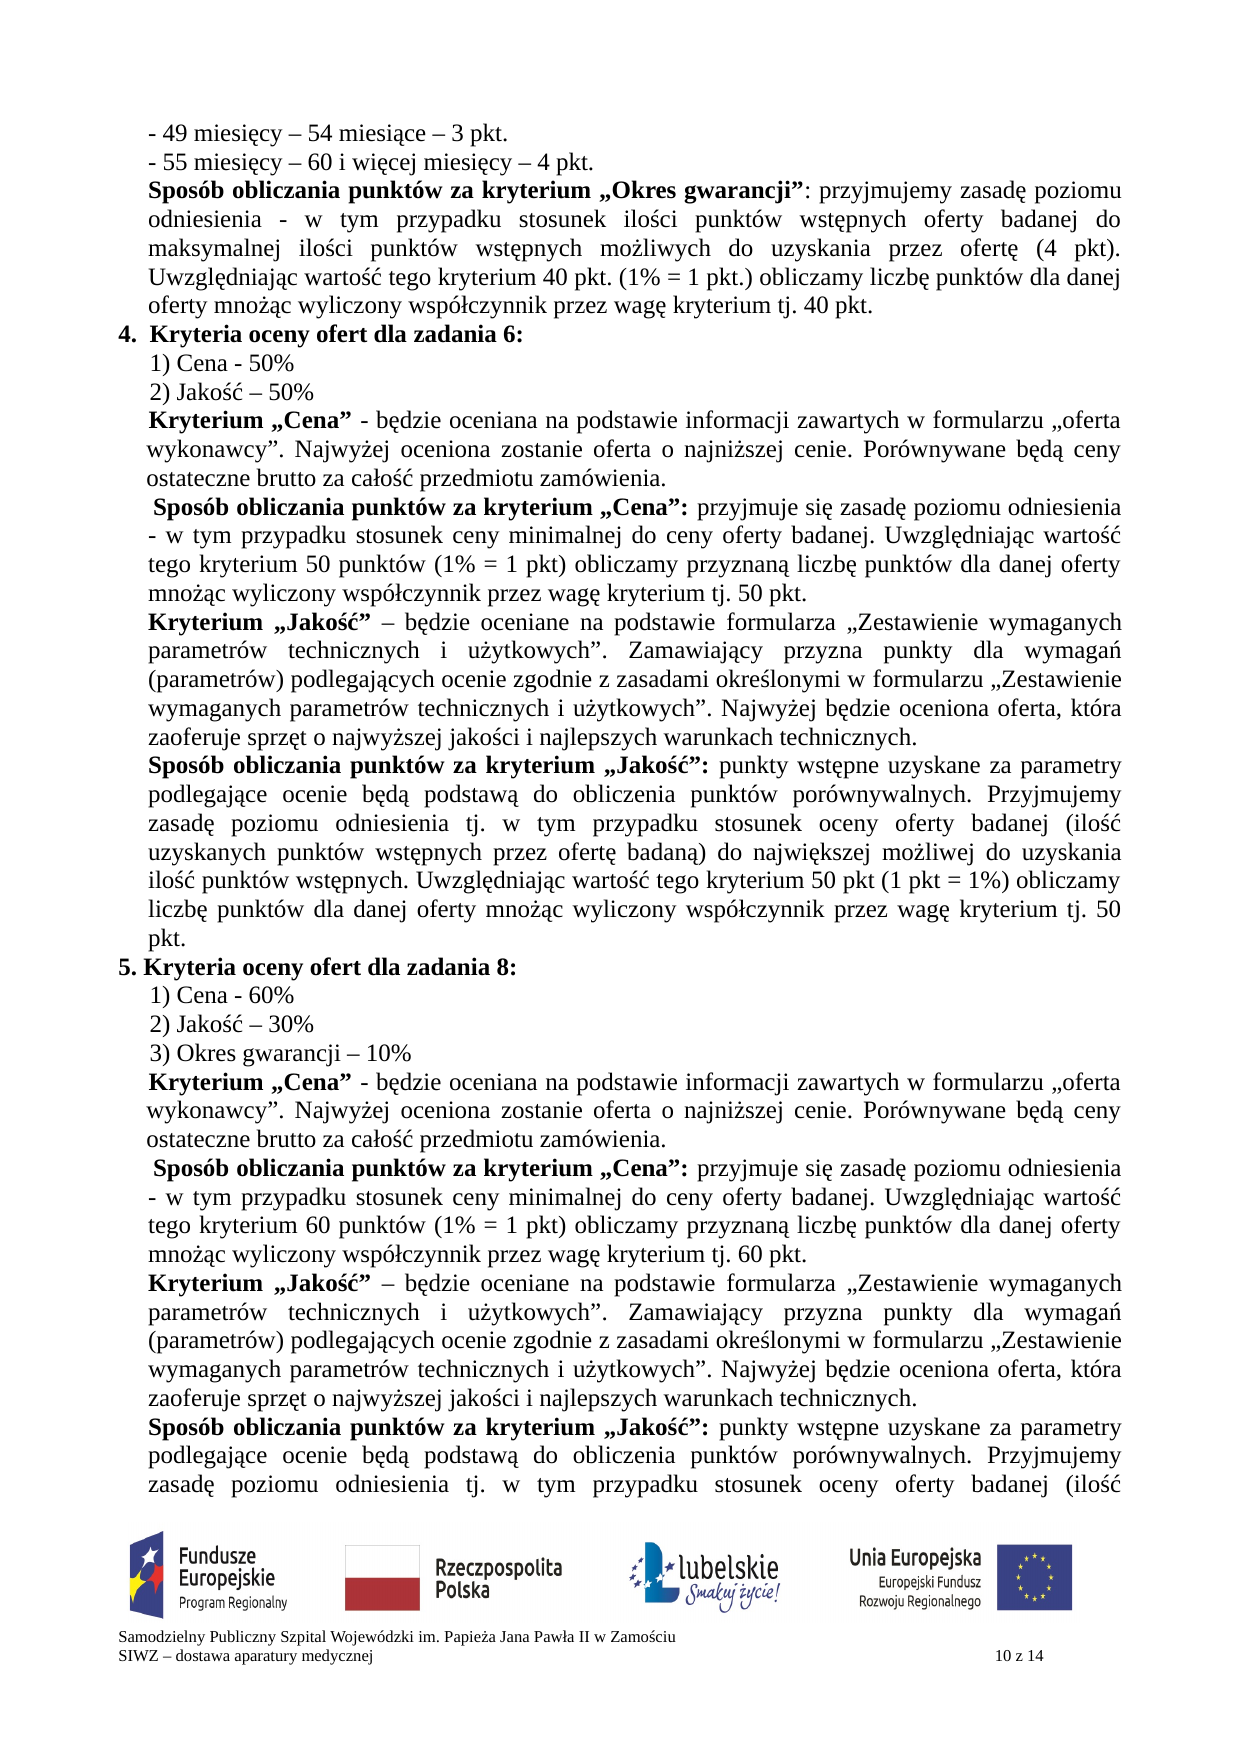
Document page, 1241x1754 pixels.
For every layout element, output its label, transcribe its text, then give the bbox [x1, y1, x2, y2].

text 3) Okres gwarancji – 10% [118, 1038, 1122, 1067]
text Kryterium „Cena” - będzie oceniana na podstawie informacji zawartych w formularzu „oferta wykonawcy”. Najwyżej oceniona zostanie oferta o najniższej cenie. Porównywane będą ceny ostateczne brutto za całość przedmiotu zamówienia. [118, 1067, 1122, 1153]
list - 49 miesięcy – 54 miesiące – 3 pkt. [118, 118, 1122, 147]
text 2) Jakość – 50% [118, 377, 1122, 406]
text Sposób obliczania punktów za kryterium „Jakość”: punkty wstępne uzyskane za parametry podlegające ocenie będą podstawą do obliczenia punktów porównywalnych. Przyjmujemy zasadę poziomu odniesienia tj. w tym przypadku stosunek oceny oferty badanej (ilość uzyskanych punktów wstępnych przez ofertę badaną) do największej możliwej do uzyskania ilość punktów wstępnych. Uwzględniając wartość tego kryterium 50 pkt (1 pkt = 1%) obliczamy liczbę punktów dla danej oferty mnożąc wyliczony współczynnik przez wagę kryterium tj. 50 pkt. [118, 751, 1122, 952]
text 1) Cena - 50% [118, 348, 1122, 377]
text Sposób obliczania punktów za kryterium „Jakość”: punkty wstępne uzyskane za parametry podlegające ocenie będą podstawą do obliczenia punktów porównywalnych. Przyjmujemy zasadę poziomu odniesienia tj. w tym przypadku stosunek oceny oferty badanej (ilość [118, 1412, 1122, 1498]
text Kryterium „Cena” - będzie oceniana na podstawie informacji zawartych w formularzu „oferta wykonawcy”. Najwyżej oceniona zostanie oferta o najniższej cenie. Porównywane będą ceny ostateczne brutto za całość przedmiotu zamówienia. [118, 406, 1122, 492]
text 5. Kryteria oceny ofert dla zadania 8: [118, 952, 1122, 981]
text 2) Jakość – 30% [118, 1009, 1122, 1038]
text Sposób obliczania punktów za kryterium „Cena”: przyjmuje się zasadę poziomu odniesienia - w tym przypadku stosunek ceny minimalnej do ceny oferty badanej. Uwzględniając wartość tego kryterium 50 punktów (1% = 1 pkt) obliczamy przyznaną liczbę punktów dla danej oferty mnożąc wyliczony współczynnik przez wagę kryterium tj. 50 pkt. [118, 492, 1122, 607]
text Kryterium „Jakość” – będzie oceniane na podstawie formularza „Zestawienie wymaganych parametrów technicznych i użytkowych”. Zamawiający przyzna punkty dla wymagań (parametrów) podlegających ocenie zgodnie z zasadami określonymi w formularzu „Zestawienie wymaganych parametrów technicznych i użytkowych”. Najwyżej będzie oceniona oferta, która zaoferuje sprzęt o najwyższej jakości i najlepszych warunkach technicznych. [118, 1268, 1122, 1412]
list Sposób obliczania punktów za kryterium „Okres gwarancji”: przyjmujemy zasadę poziomu odniesienia - w tym przypadku stosunek ilości punktów wstępnych oferty badanej do maksymalnej ilości punktów wstępnych możliwych do uzyskania przez ofertę (4 pkt). Uwzględniając wartość tego kryterium 40 pkt. (1% = 1 pkt.) obliczamy liczbę punktów dla danej oferty mnożąc wyliczony współczynnik przez wagę kryterium tj. 40 pkt. [118, 176, 1122, 319]
text Kryterium „Jakość” – będzie oceniane na podstawie formularza „Zestawienie wymaganych parametrów technicznych i użytkowych”. Zamawiający przyzna punkty dla wymagań (parametrów) podlegających ocenie zgodnie z zasadami określonymi w formularzu „Zestawienie wymaganych parametrów technicznych i użytkowych”. Najwyżej będzie oceniona oferta, która zaoferuje sprzęt o najwyższej jakości i najlepszych warunkach technicznych. [118, 607, 1122, 751]
text Sposób obliczania punktów za kryterium „Cena”: przyjmuje się zasadę poziomu odniesienia - w tym przypadku stosunek ceny minimalnej do ceny oferty badanej. Uwzględniając wartość tego kryterium 60 punktów (1% = 1 pkt) obliczamy przyznaną liczbę punktów dla danej oferty mnożąc wyliczony współczynnik przez wagę kryterium tj. 60 pkt. [118, 1153, 1122, 1268]
text 4. Kryteria oceny ofert dla zadania 6: [118, 319, 1122, 348]
list - 55 miesięcy – 60 i więcej miesięcy – 4 pkt. [118, 147, 1122, 176]
text 1) Cena - 60% [118, 981, 1122, 1009]
